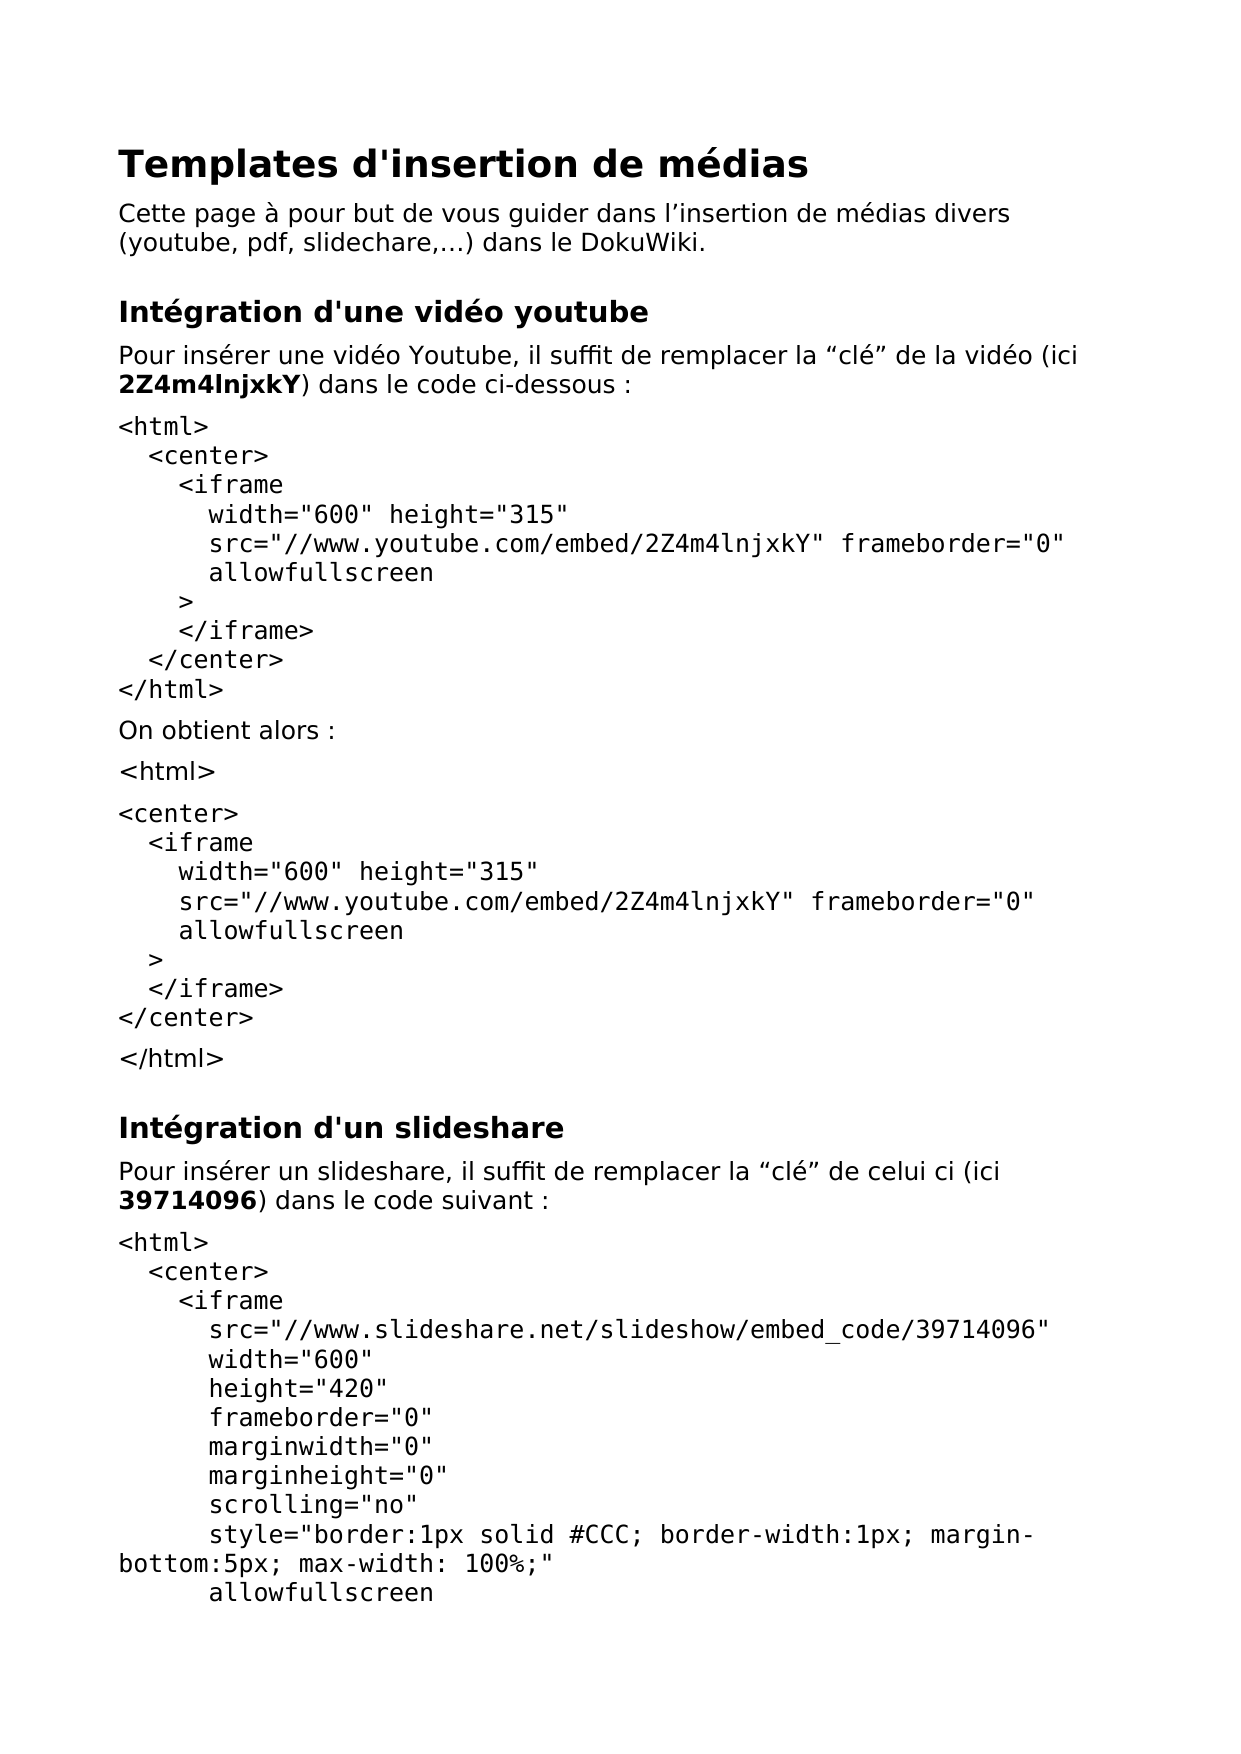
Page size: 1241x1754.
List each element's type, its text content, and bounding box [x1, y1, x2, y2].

text Pour insérer une vidéo Youtube, il suffit de remplacer la “clé” de la vidéo (ici 2Z4m4lnjxkY) dans le code ci-dessous : [118, 342, 1122, 400]
subtitle Intégration d'une vidéo youtube [118, 295, 1122, 329]
text Pour insérer un slideshare, il suffit de remplacer la “clé” de celui ci (ici 39714096) dans le code suivant : [118, 1157, 1122, 1216]
text <center> <iframe width="600" height="315" src="//www.youtube.com/embed/2Z4m4lnjxkY" frameborder="0" allowfullscreen > </iframe> </center> [118, 799, 1122, 1032]
text </html> [118, 1044, 1122, 1073]
text On obtient alors : [118, 716, 1122, 745]
text Cette page à pour but de vous guider dans l’insertion de médias divers (youtube, pdf, slidechare,…) dans le DokuWiki. [118, 199, 1122, 258]
subtitle Templates d'insertion de médias [118, 143, 1122, 187]
text <html> <center> <iframe src="//www.slideshare.net/slideshow/embed_code/39714096" width="600" height="420" frameborder="0" marginwidth="0" marginheight="0" scrolling="no" style="border:1px solid #CCC; border-width:1px; margin-bottom:5px; max-width: 100%;" allowfullscreen [118, 1228, 1122, 1607]
text <html> <center> <iframe width="600" height="315" src="//www.youtube.com/embed/2Z4m4lnjxkY" frameborder="0" allowfullscreen > </iframe> </center> </html> [118, 412, 1122, 704]
text <html> [118, 757, 1122, 787]
subtitle Intégration d'un slideshare [118, 1111, 1122, 1145]
